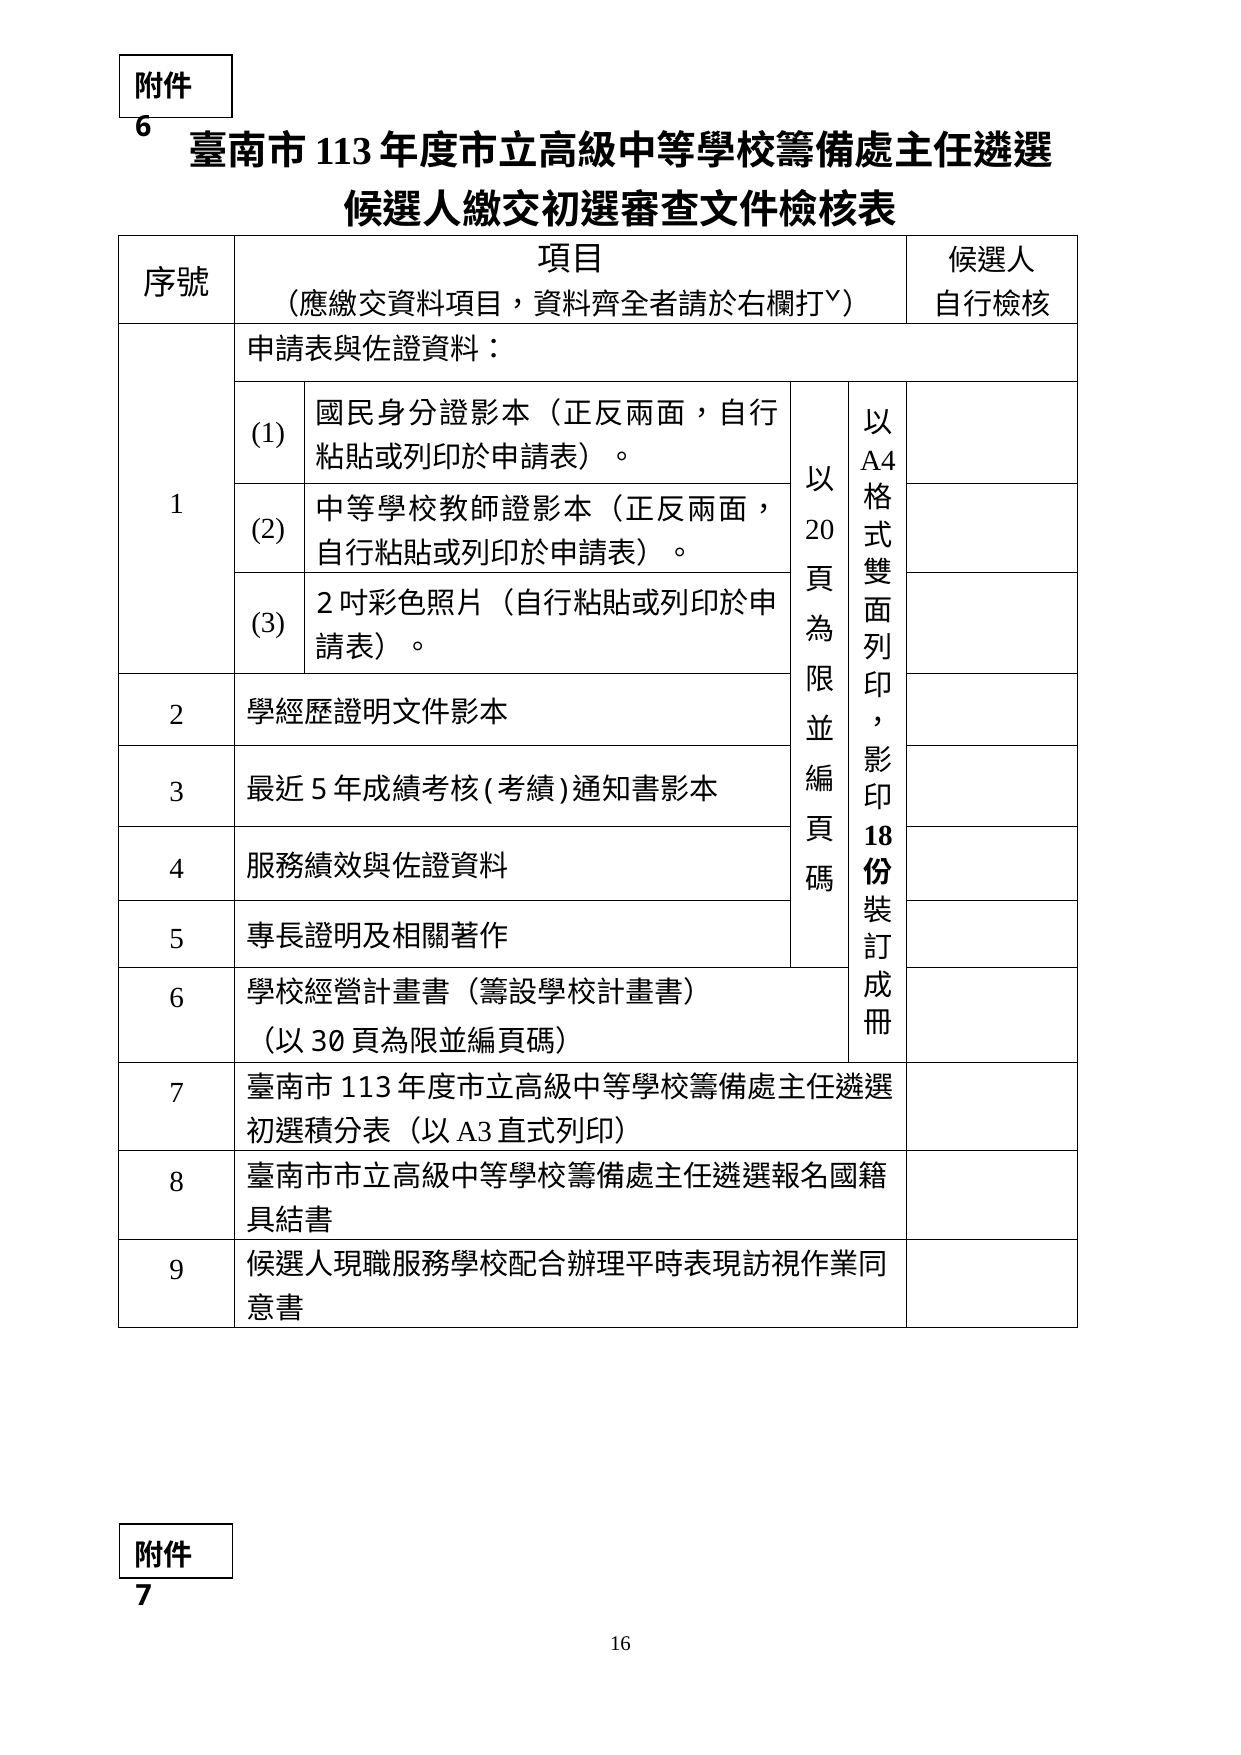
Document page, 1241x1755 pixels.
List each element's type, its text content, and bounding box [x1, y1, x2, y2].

table_cell 學經歷證明文件影本 [235, 674, 790, 745]
table_cell [235, 484, 304, 572]
table_cell 以20頁為限並編頁碼 [791, 382, 848, 967]
table_cell 以A4格 式 雙 面 列印 ，影印18份裝訂成冊 [849, 382, 906, 1062]
table_cell [907, 674, 1077, 745]
table_cell [235, 573, 304, 673]
table_cell 5 [119, 901, 234, 967]
table_cell [907, 573, 1077, 673]
table_cell [907, 827, 1077, 900]
table_cell 最近5年成績考核(考績)通知書影本 [235, 746, 790, 826]
table_header 項目 （應繳交資料項目，資料齊全者請於右欄打ˇ） [235, 236, 906, 323]
table_cell 8 [119, 1151, 234, 1239]
table_cell 臺南市市立高級中等學校籌備處主任遴選報名國籍具結書 [235, 1151, 906, 1239]
text 臺南市113年度市立高級中等學校籌備處主任遴選 [118, 118, 1122, 176]
table_cell 9 [119, 1240, 234, 1327]
table_cell 6 [119, 968, 234, 1062]
table_cell 專長證明及相關著作 [235, 901, 790, 967]
table_cell 2吋彩色照片（自行粘貼或列印於申請表）。 [305, 573, 790, 673]
table_cell [907, 1063, 1077, 1150]
table_cell 臺南市113年度市立高級中等學校籌備處主任遴選初選積分表（以A3直式列印） [235, 1063, 906, 1150]
table_cell 服務績效與佐證資料 [235, 827, 790, 900]
text 候選人繳交初選審查文件檢核表 [118, 176, 1122, 235]
table_cell [907, 484, 1077, 572]
table_cell 3 [119, 746, 234, 826]
table_cell 候選人現職服務學校配合辦理平時表現訪視作業同意書 [235, 1240, 906, 1327]
table_cell 國民身分證影本（正反兩面，自行粘貼或列印於申請表）。 [305, 382, 790, 483]
table_cell 7 [119, 1063, 234, 1150]
table_cell 學校經營計畫書（籌設學校計畫書） （以30頁為限並編頁碼） [235, 968, 848, 1062]
table_cell [907, 1240, 1077, 1327]
table_cell [907, 382, 1077, 483]
table_header 候選人 自行檢核 [907, 236, 1077, 323]
table_cell 1 [119, 324, 234, 673]
table_cell [235, 382, 304, 483]
table_cell [907, 1151, 1077, 1239]
table_cell [907, 968, 1077, 1062]
table_cell [907, 901, 1077, 967]
table_cell 2 [119, 674, 234, 745]
table_cell 申請表與佐證資料： [235, 324, 1077, 381]
table_cell [907, 746, 1077, 826]
table_cell 4 [119, 827, 234, 900]
table_header 序號 [119, 236, 234, 323]
table_cell 中等學校教師證影本（正反兩面，自行粘貼或列印於申請表）。 [305, 484, 790, 572]
